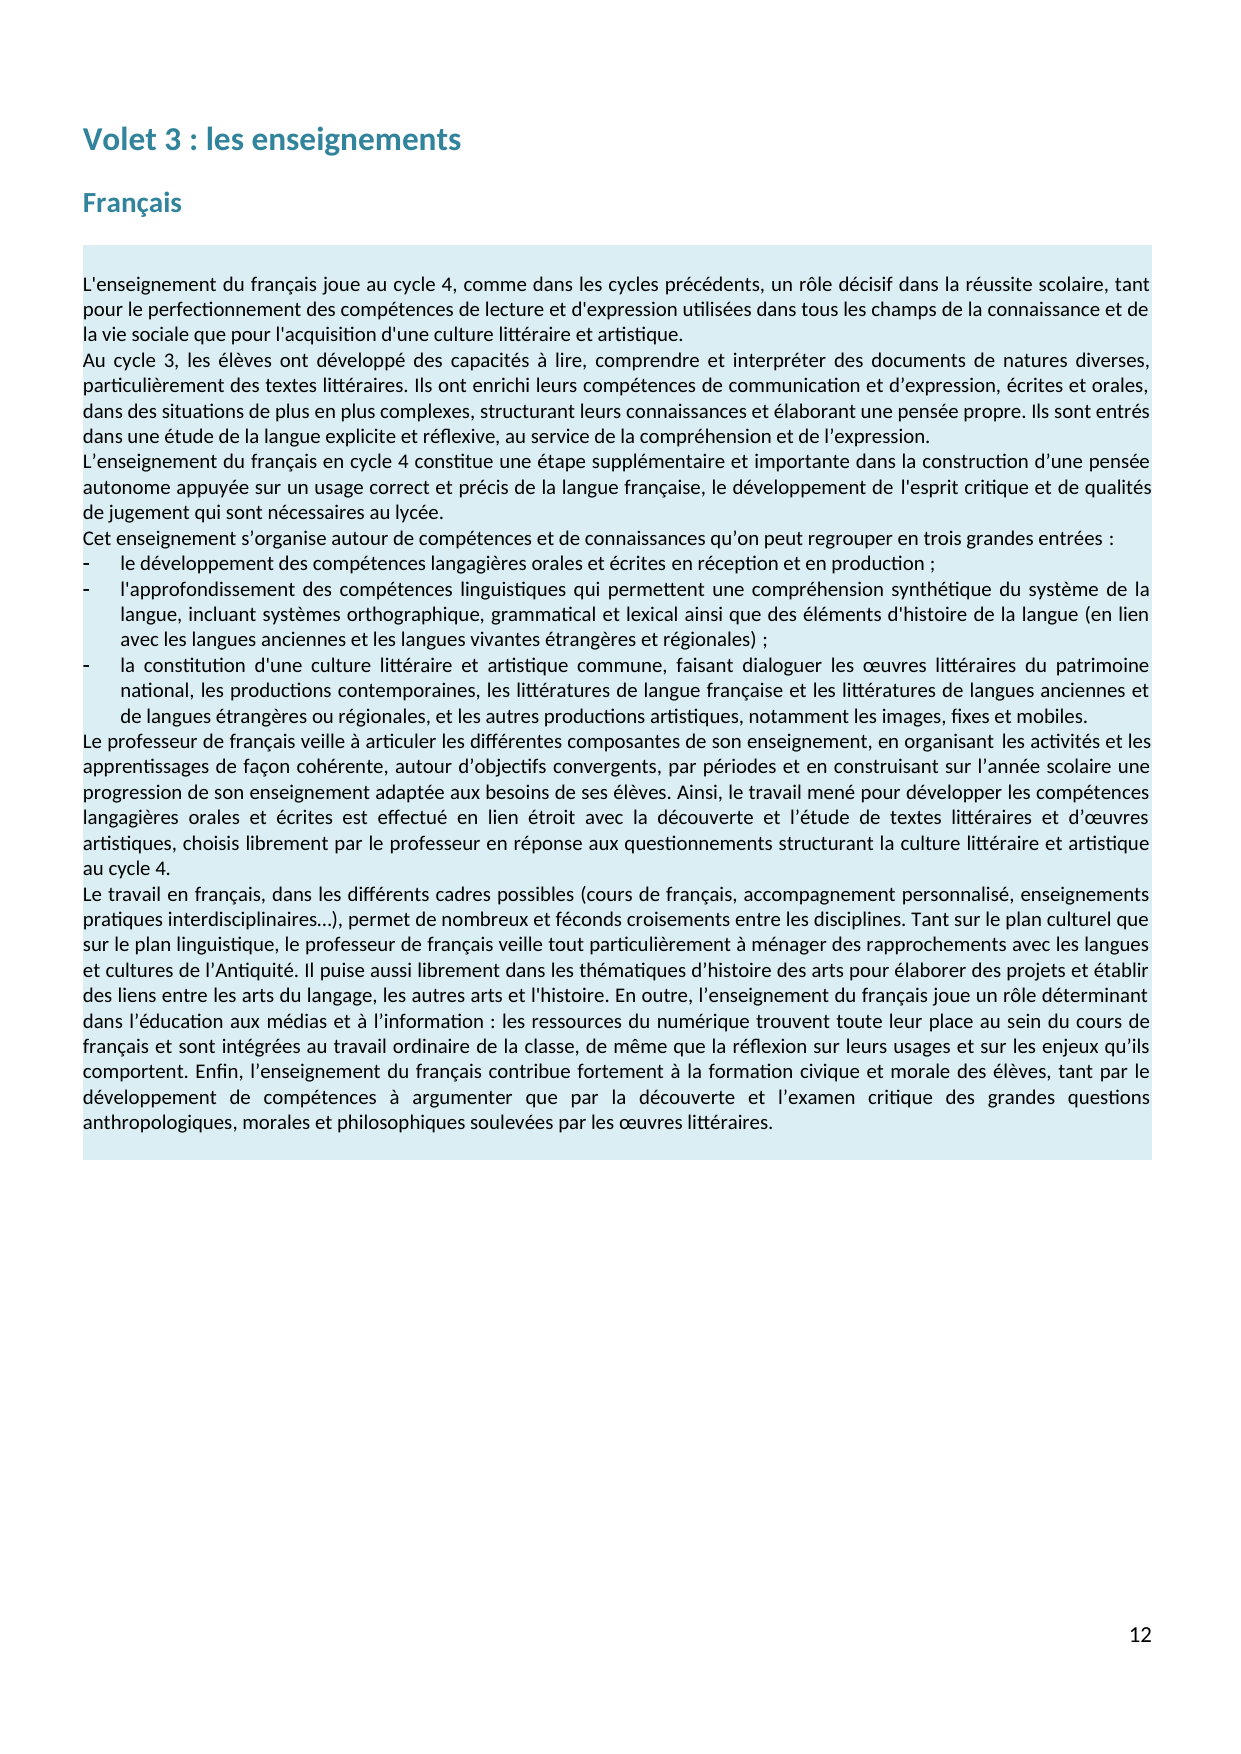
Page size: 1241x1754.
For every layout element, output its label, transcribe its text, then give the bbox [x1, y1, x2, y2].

list la constitution d'une culture littéraire et artistique commune, faisant dialoguer les œuvres littéraires du patrimoine national, les productions contemporaines, les littératures de langue française et les littératures de langues anciennes et de langues étrangères ou régionales, et les autres productions artistiques, notamment les images, fixes et mobiles. [83, 652, 1152, 728]
text Volet 3 : les enseignements [83, 118, 1152, 159]
text Le professeur de français veille à articuler les différentes composantes de son enseignement, en organisant les activités et les apprentissages de façon cohérente, autour d’objectifs convergents, par périodes et en construisant sur l’année scolaire une progression de son enseignement adaptée aux besoins de ses élèves. Ainsi, le travail mené pour développer les compétences langagières orales et écrites est effectué en lien étroit avec la découverte et l’étude de textes littéraires et d’œuvres artistiques, choisis librement par le professeur en réponse aux questionnements structurant la culture littéraire et artistique au cycle 4. [83, 728, 1152, 881]
text Au cycle 3, les élèves ont développé des capacités à lire, comprendre et interpréter des documents de natures diverses, particulièrement des textes littéraires. Ils ont enrichi leurs compétences de communication et d’expression, écrites et orales, dans des situations de plus en plus complexes, structurant leurs connaissances et élaborant une pensée propre. Ils sont entrés dans une étude de la langue explicite et réflexive, au service de la compréhension et de l’expression. [83, 347, 1152, 449]
text L'enseignement du français joue au cycle 4, comme dans les cycles précédents, un rôle décisif dans la réussite scolaire, tant pour le perfectionnement des compétences de lecture et d'expression utilisées dans tous les champs de la connaissance et de la vie sociale que pour l'acquisition d'une culture littéraire et artistique. [83, 271, 1152, 347]
text Cet enseignement s’organise autour de compétences et de connaissances qu’on peut regrouper en trois grandes entrées : [83, 525, 1152, 550]
list l'approfondissement des compétences linguistiques qui permettent une compréhension synthétique du système de la langue, incluant systèmes orthographique, grammatical et lexical ainsi que des éléments d'histoire de la langue (en lien avec les langues anciennes et les langues vivantes étrangères et régionales) ; [83, 576, 1152, 652]
text Le travail en français, dans les différents cadres possibles (cours de français, accompagnement personnalisé, enseignements pratiques interdisciplinaires…), permet de nombreux et féconds croisements entre les disciplines. Tant sur le plan culturel que sur le plan linguistique, le professeur de français veille tout particulièrement à ménager des rapprochements avec les langues et cultures de l’Antiquité. Il puise aussi librement dans les thématiques d’histoire des arts pour élaborer des projets et établir des liens entre les arts du langage, les autres arts et l'histoire. En outre, l’enseignement du français joue un rôle déterminant dans l’éducation aux médias et à l’information : les ressources du numérique trouvent toute leur place au sein du cours de français et sont intégrées au travail ordinaire de la classe, de même que la réflexion sur leurs usages et sur les enjeux qu’ils comportent. Enfin, l’enseignement du français contribue fortement à la formation civique et morale des élèves, tant par le développement de compétences à argumenter que par la découverte et l’examen critique des grandes questions anthropologiques, morales et philosophiques soulevées par les œuvres littéraires. [83, 881, 1152, 1135]
text L’enseignement du français en cycle 4 constitue une étape supplémentaire et importante dans la construction d’une pensée autonome appuyée sur un usage correct et précis de la langue française, le développement de l'esprit critique et de qualités de jugement qui sont nécessaires au lycée. [83, 449, 1152, 525]
text Français [83, 184, 1152, 220]
list le développement des compétences langagières orales et écrites en réception et en production ; [83, 550, 1152, 576]
